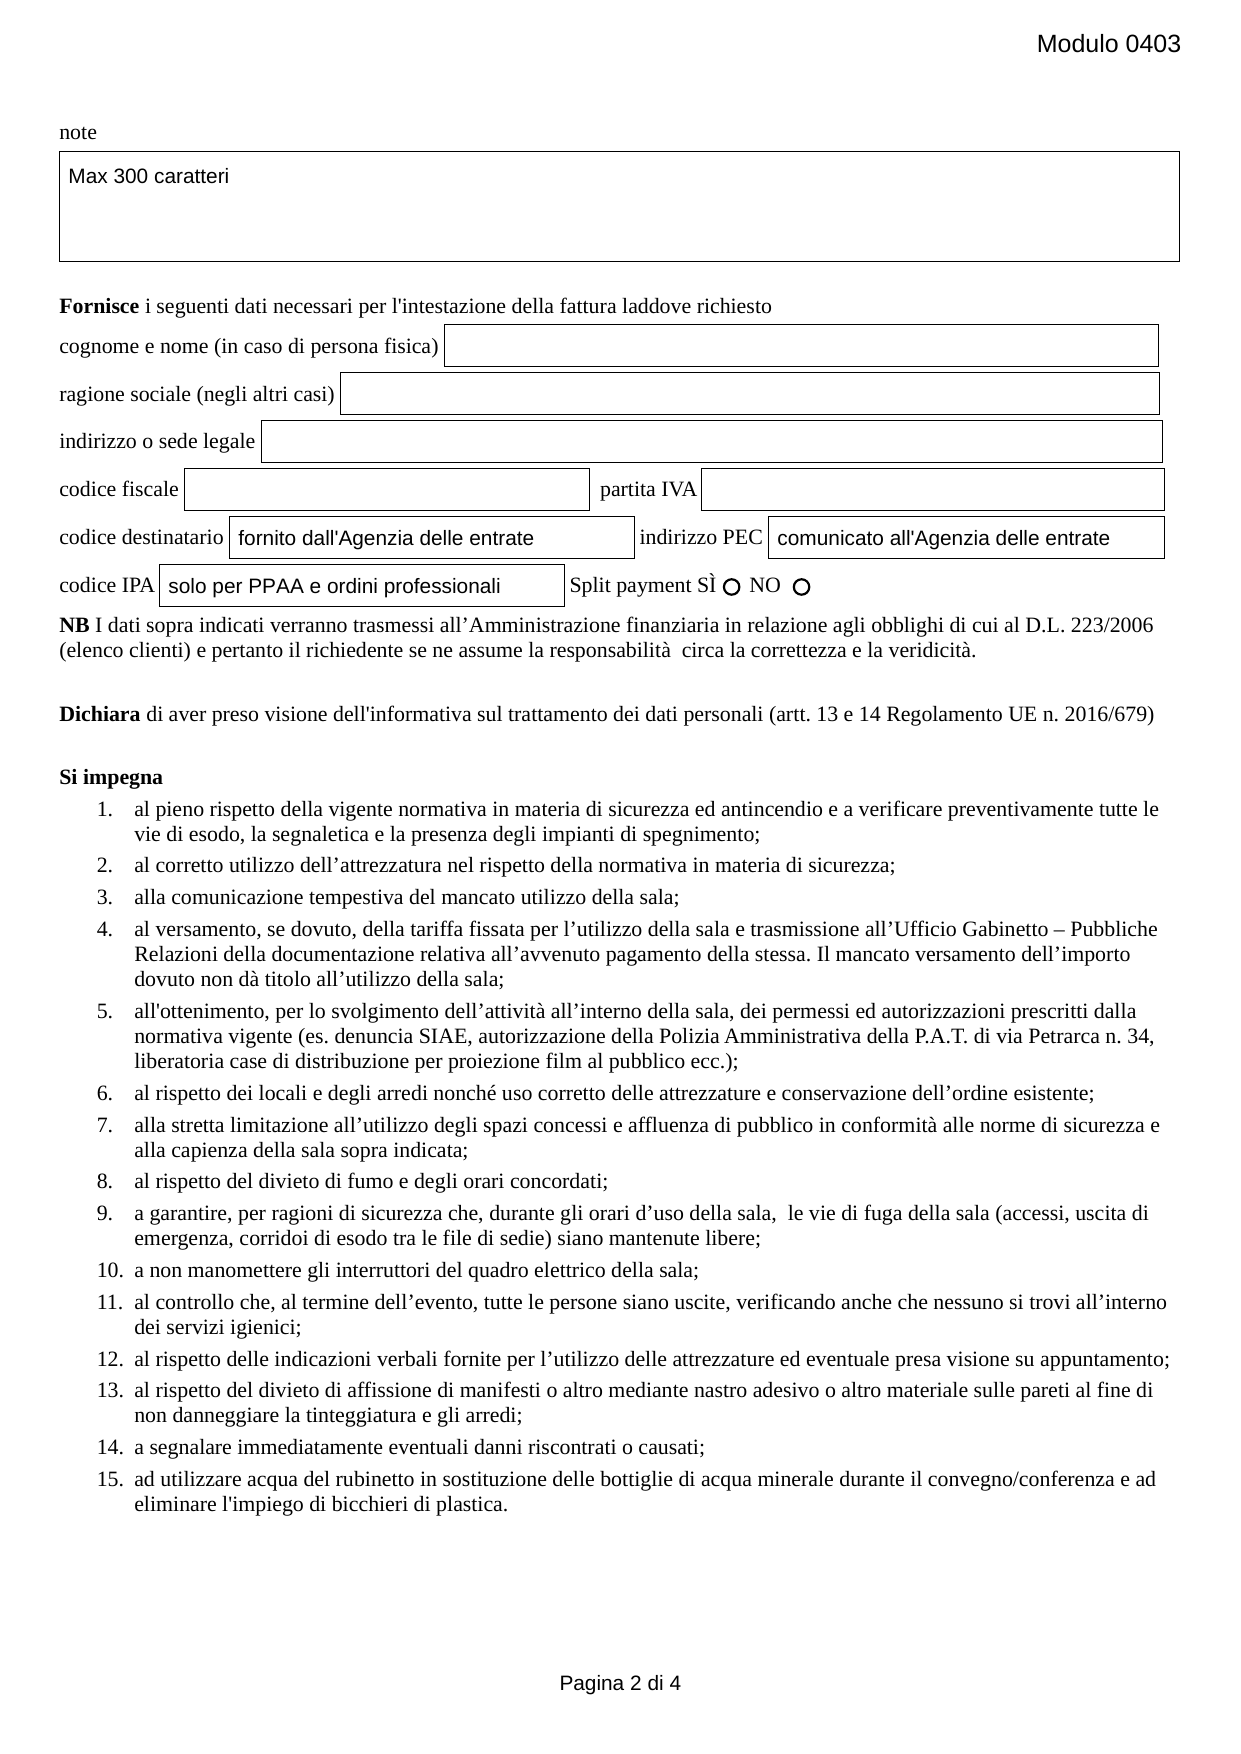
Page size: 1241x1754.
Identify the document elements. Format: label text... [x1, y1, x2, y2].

text [1163, 420, 1181, 462]
list al rispetto del divieto di affissione di manifesti o altro mediante nastro adesivo o altro materiale sulle pareti al fine di non danneggiare la tinteggiatura e gli arredi; [97, 1377, 1181, 1428]
text indirizzo PEC [635, 516, 768, 558]
text Split payment SÌ NO [565, 564, 1181, 606]
text [1165, 468, 1181, 510]
list a garantire, per ragioni di sicurezza che, durante gli orari d’uso della sala, le vie di fuga della sala (accessi, uscita di emergenza, corridoi di esodo tra le file di sedie) siano mantenute libere; [97, 1200, 1181, 1251]
text Dichiara di aver preso visione dell'informativa sul trattamento dei dati personali (artt. 13 e 14 Regolamento UE n. 2016/679) [59, 701, 1181, 726]
list al rispetto del divieto di fumo e degli orari concordati; [97, 1168, 1181, 1194]
list al versamento, se dovuto, della tariffa fissata per l’utilizzo della sala e trasmissione all’Ufficio Gabinetto – Pubbliche Relazioni della documentazione relativa all’avvenuto pagamento della stessa. Il mancato versamento dell’importo dovuto non dà titolo all’utilizzo della sala; [97, 916, 1181, 991]
text ragione sociale (negli altri casi) [59, 372, 340, 414]
text NB I dati sopra indicati verranno trasmessi all’Amministrazione finanziaria in relazione agli obblighi di cui al D.L. 223/2006 (elenco clienti) e pertanto il richiedente se ne assume la responsabilità circa la correttezza e la veridicità. [59, 612, 1181, 662]
text codice IPA [59, 564, 159, 606]
list ad utilizzare acqua del rubinetto in sostituzione delle bottiglie di acqua minerale durante il convegno/conferenza e ad eliminare l'impiego di bicchieri di plastica. [97, 1466, 1181, 1516]
text Fornisce i seguenti dati necessari per l'intestazione della fattura laddove richiesto [59, 293, 1181, 318]
list al corretto utilizzo dell’attrezzatura nel rispetto della normativa in materia di sicurezza; [97, 852, 1181, 878]
text [1160, 372, 1181, 414]
list a segnalare immediatamente eventuali danni riscontrati o causati; [97, 1434, 1181, 1459]
list all'ottenimento, per lo svolgimento dell’attività all’interno della sala, dei permessi ed autorizzazioni prescritti dalla normativa vigente (es. denuncia SIAE, autorizzazione della Polizia Amministrativa della P.A.T. di via Petrarca n. 34, liberatoria case di distribuzione per proiezione film al pubblico ecc.); [97, 998, 1181, 1073]
list al rispetto dei locali e degli arredi nonché uso corretto delle attrezzature e conservazione dell’ordine esistente; [97, 1080, 1181, 1105]
text Si impegna [59, 764, 1181, 789]
list al rispetto delle indicazioni verbali fornite per l’utilizzo delle attrezzature ed eventuale presa visione su appuntamento; [97, 1346, 1181, 1371]
text cognome e nome (in caso di persona fisica) [59, 324, 444, 366]
text note [59, 119, 1181, 144]
text [1159, 324, 1181, 366]
list al pieno rispetto della vigente normativa in materia di sicurezza ed antincendio e a verificare preventivamente tutte le vie di esodo, la segnaletica e la presenza degli impianti di spegnimento; [97, 796, 1181, 846]
text [1165, 516, 1181, 558]
text codice fiscale [59, 468, 184, 510]
list a non manomettere gli interruttori del quadro elettrico della sala; [97, 1257, 1181, 1282]
list alla comunicazione tempestiva del mancato utilizzo della sala; [97, 884, 1181, 909]
text partita IVA [590, 468, 701, 510]
list al controllo che, al termine dell’evento, tutte le persone siano uscite, verificando anche che nessuno si trovi all’interno dei servizi igienici; [97, 1289, 1181, 1339]
text codice destinatario [59, 516, 229, 558]
text indirizzo o sede legale [59, 420, 261, 462]
list alla stretta limitazione all’utilizzo degli spazi concessi e affluenza di pubblico in conformità alle norme di sicurezza e alla capienza della sala sopra indicata; [97, 1112, 1181, 1162]
